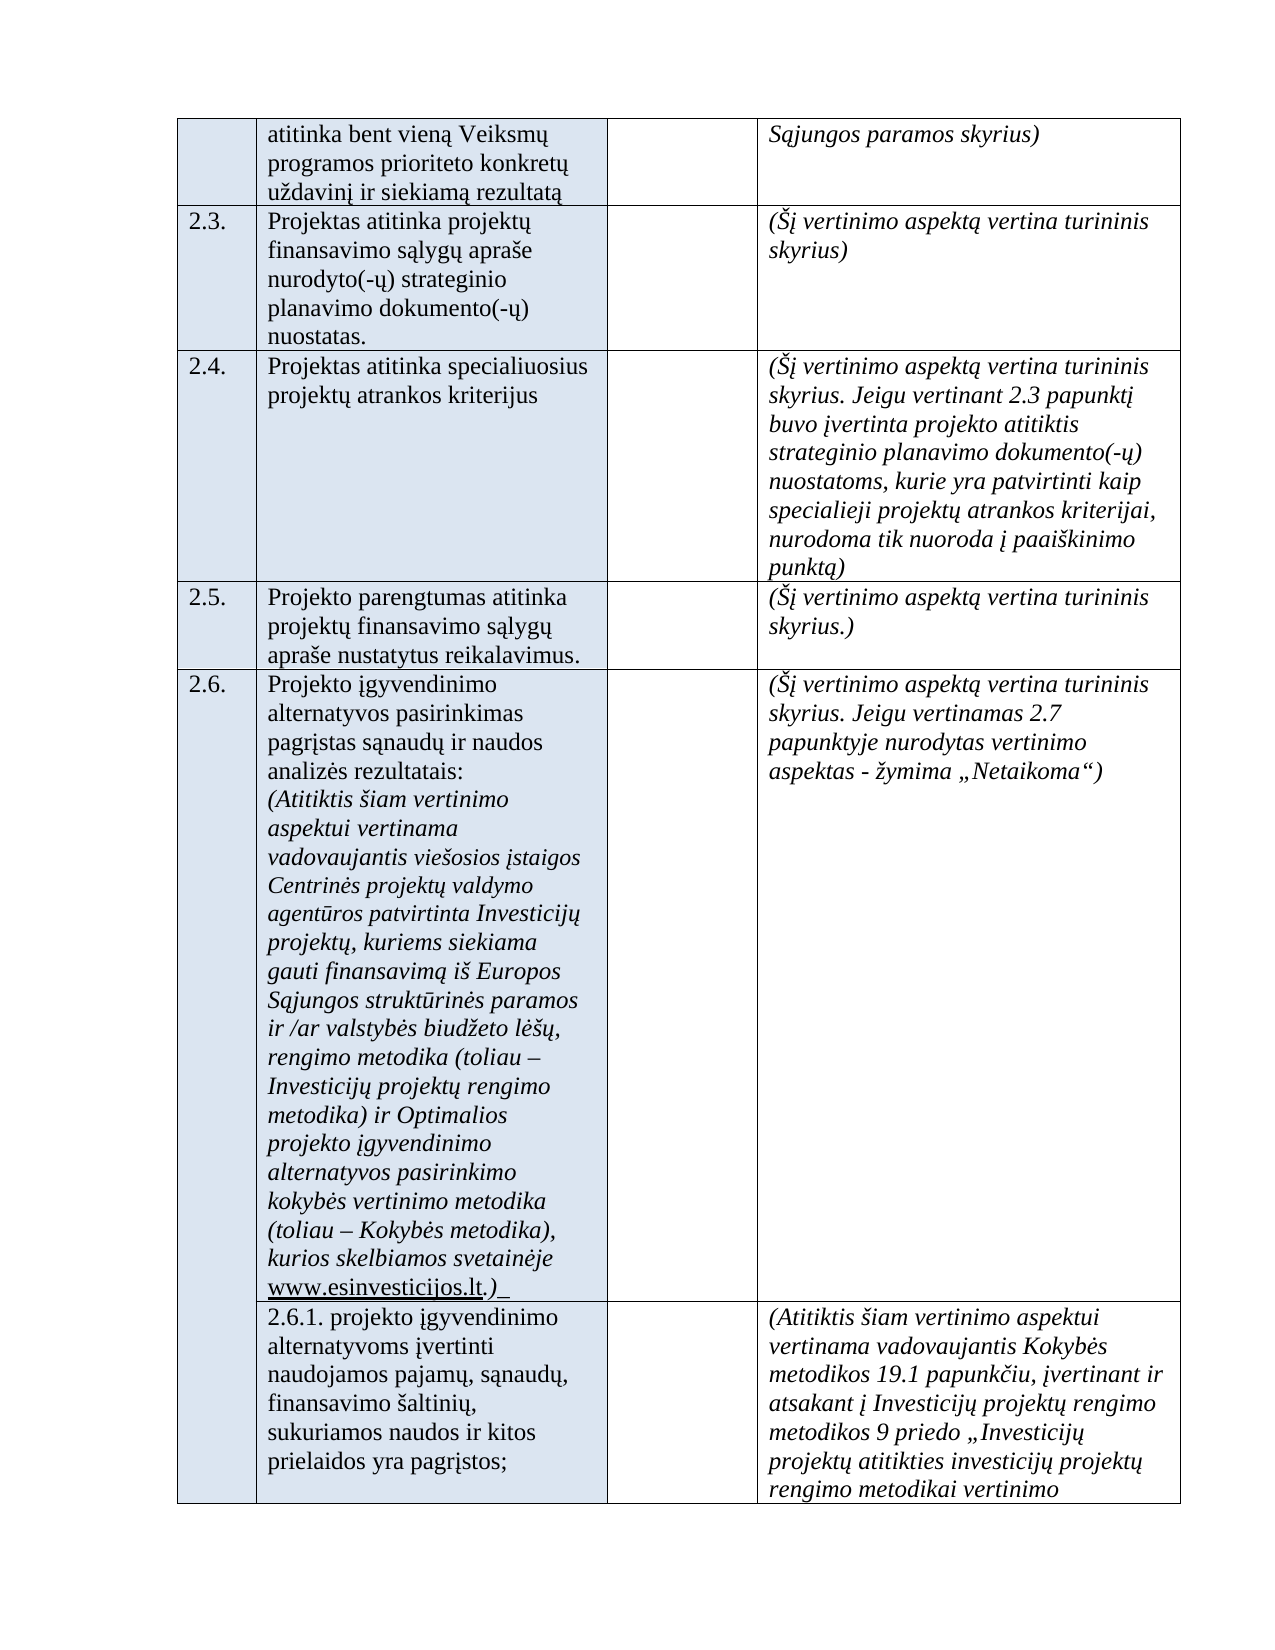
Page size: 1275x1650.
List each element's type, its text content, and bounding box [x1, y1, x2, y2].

table_cell Projektas atitinka projektų finansavimo sąlygų apraše nurodyto(-ų) strateginio planavimo dokumento(-ų) nuostatas. [257, 206, 607, 350]
table_cell [178, 119, 256, 205]
table_cell (Šį vertinimo aspektą vertina turininis skyrius.) [758, 582, 1180, 668]
table_cell (Šį vertinimo aspektą vertina turininis skyrius. Jeigu vertinamas 2.7 papunktyje nurodytas vertinimo aspektas - žymima „Netaikoma“) [758, 670, 1180, 1301]
table_cell (Atitiktis šiam vertinimo aspektui vertinama vadovaujantis Kokybės metodikos 19.1 papunkčiu, įvertinant ir atsakant į Investicijų projektų rengimo metodikos 9 priedo „Investicijų projektų atitikties investicijų projektų rengimo metodikai vertinimo [758, 1302, 1180, 1503]
table_cell (Šį vertinimo aspektą vertina turininis skyrius) [758, 206, 1180, 350]
table_cell 2.3. [178, 206, 256, 350]
table_cell [608, 1302, 757, 1503]
table_cell 2.4. [178, 351, 256, 581]
table_cell 2.6.1. projekto įgyvendinimo alternatyvoms įvertinti naudojamos pajamų, sąnaudų, finansavimo šaltinių, sukuriamos naudos ir kitos prielaidos yra pagrįstos; [257, 1302, 607, 1503]
table_cell 2.5. [178, 582, 256, 668]
table_cell atitinka bent vieną Veiksmų programos prioriteto konkretų uždavinį ir siekiamą rezultatą [257, 119, 607, 205]
table_cell Sąjungos paramos skyrius) [758, 119, 1180, 205]
table_cell 2.6. [178, 670, 256, 1503]
table_cell [608, 119, 757, 205]
table_cell [608, 582, 757, 668]
table_cell Projekto įgyvendinimo alternatyvos pasirinkimas pagrįstas sąnaudų ir naudos analizės rezultatais: (Atitiktis šiam vertinimo aspektui vertinama vadovaujantis viešosios įstaigos Centrinės projektų valdymo agentūros patvirtinta Investicijų projektų, kuriems siekiama gauti finansavimą iš Europos Sąjungos struktūrinės paramos ir /ar valstybės biudžeto lėšų, rengimo metodika (toliau – Investicijų projektų rengimo metodika) ir Optimalios projekto įgyvendinimo alternatyvos pasirinkimo kokybės vertinimo metodika (toliau – Kokybės metodika), kurios skelbiamos svetainėje www.esinvesticijos.lt.)_ [257, 670, 607, 1301]
table_cell (Šį vertinimo aspektą vertina turininis skyrius. Jeigu vertinant 2.3 papunktį buvo įvertinta projekto atitiktis strateginio planavimo dokumento(-ų) nuostatoms, kurie yra patvirtinti kaip specialieji projektų atrankos kriterijai, nurodoma tik nuoroda į paaiškinimo punktą) [758, 351, 1180, 581]
table_cell [608, 351, 757, 581]
table_cell [608, 670, 757, 1301]
table_cell Projekto parengtumas atitinka projektų finansavimo sąlygų apraše nustatytus reikalavimus. [257, 582, 607, 668]
table_cell Projektas atitinka specialiuosius projektų atrankos kriterijus [257, 351, 607, 581]
table_cell [608, 206, 757, 350]
